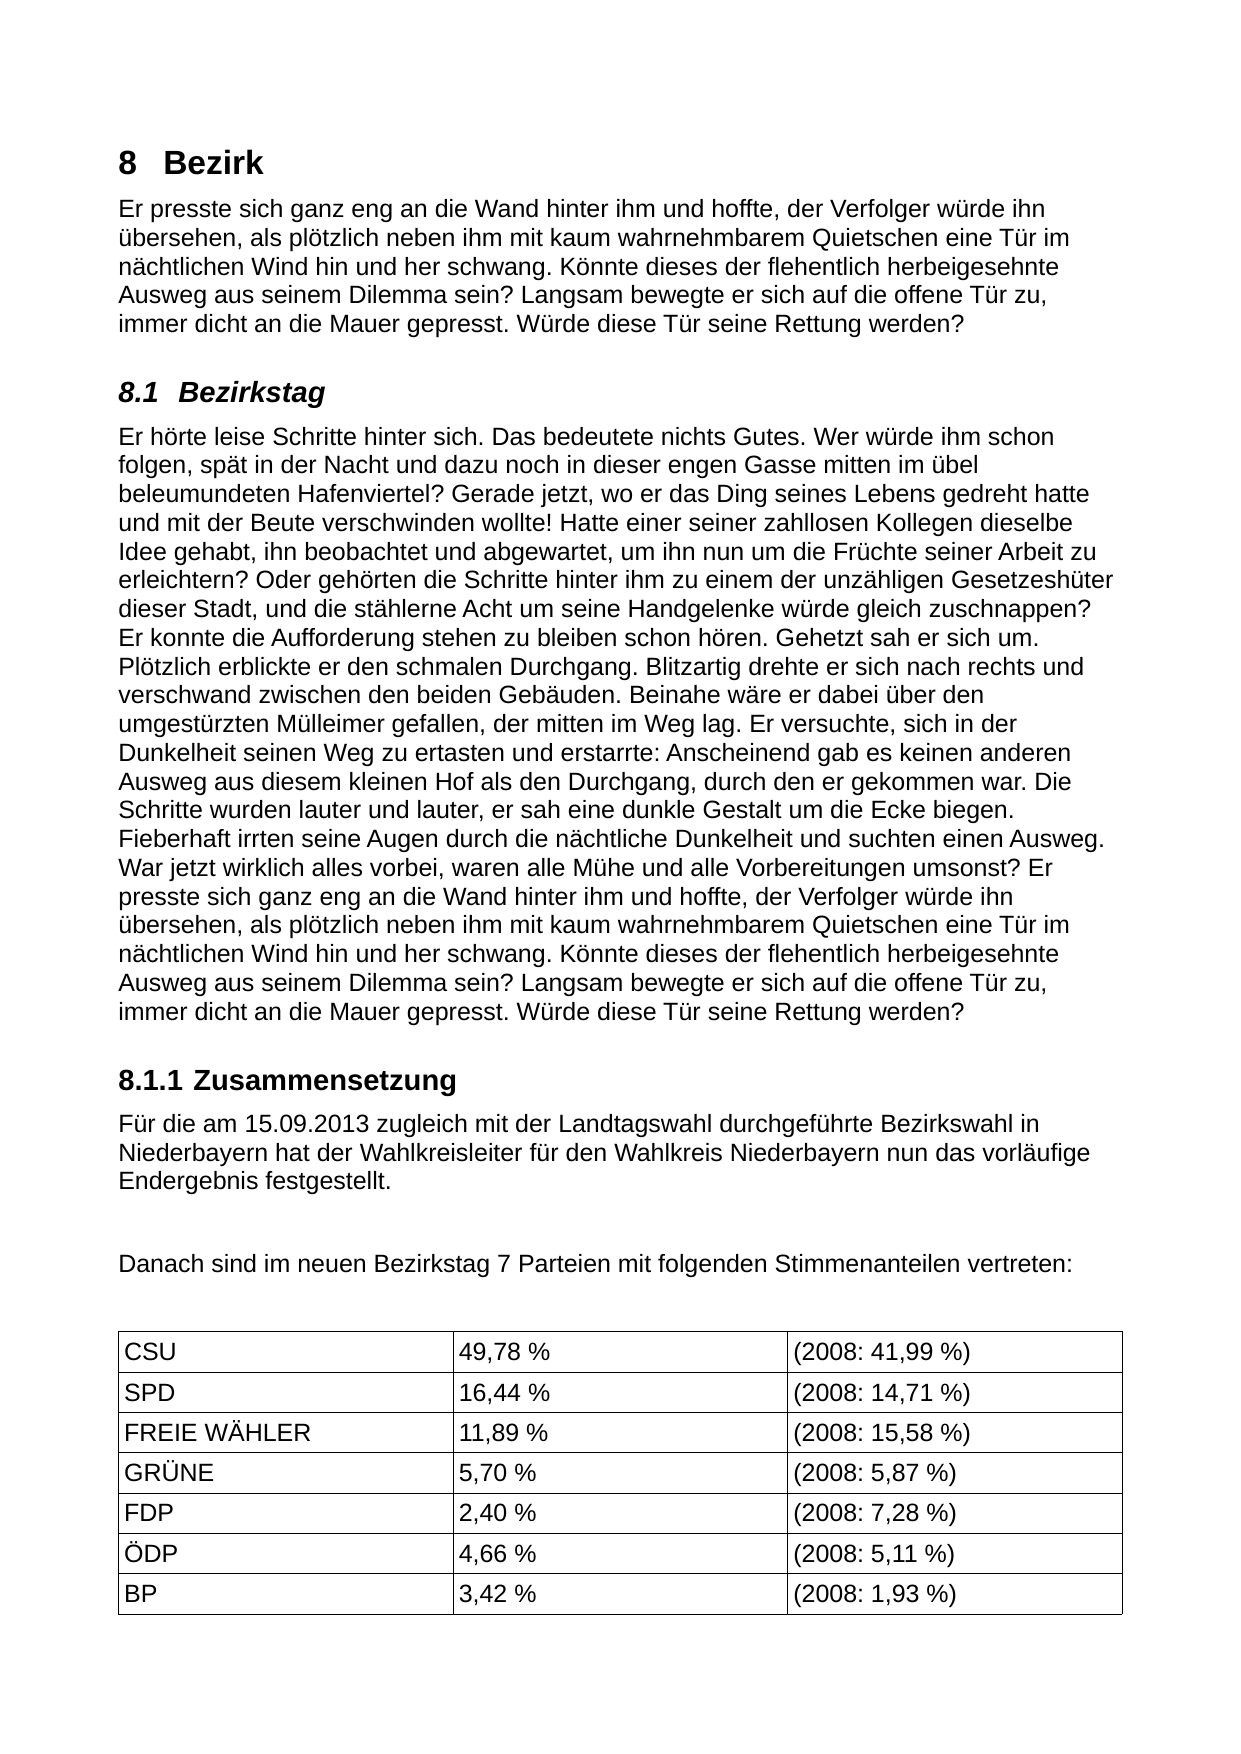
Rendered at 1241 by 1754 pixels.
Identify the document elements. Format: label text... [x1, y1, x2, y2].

table_cell 4,66 % [454, 1534, 787, 1573]
text Er hörte leise Schritte hinter sich. Das bedeutete nichts Gutes. Wer würde ihm schon folgen, spät in der Nacht und dazu noch in dieser engen Gasse mitten im übel beleumundeten Hafenviertel? Gerade jetzt, wo er das Ding seines Lebens gedreht hatte und mit der Beute verschwinden wollte! Hatte einer seiner zahllosen Kollegen dieselbe Idee gehabt, ihn beobachtet und abgewartet, um ihn nun um die Früchte seiner Arbeit zu erleichtern? Oder gehörten die Schritte hinter ihm zu einem der unzähligen Gesetzeshüter dieser Stadt, und die stählerne Acht um seine Handgelenke würde gleich zuschnappen? Er konnte die Aufforderung stehen zu bleiben schon hören. Gehetzt sah er sich um. Plötzlich erblickte er den schmalen Durchgang. Blitzartig drehte er sich nach rechts und verschwand zwischen den beiden Gebäuden. Beinahe wäre er dabei über den umgestürzten Mülleimer gefallen, der mitten im Weg lag. Er versuchte, sich in der Dunkelheit seinen Weg zu ertasten und erstarrte: Anscheinend gab es keinen anderen Ausweg aus diesem kleinen Hof als den Durchgang, durch den er gekommen war. Die Schritte wurden lauter und lauter, er sah eine dunkle Gestalt um die Ecke biegen. Fieberhaft irrten seine Augen durch die nächtliche Dunkelheit und suchten einen Ausweg. War jetzt wirklich alles vorbei, waren alle Mühe und alle Vorbereitungen umsonst? Er presste sich ganz eng an die Wand hinter ihm und hoffte, der Verfolger würde ihn übersehen, als plötzlich neben ihm mit kaum wahrnehmbarem Quietschen eine Tür im nächtlichen Wind hin und her schwang. Könnte dieses der flehentlich herbeigesehnte Ausweg aus seinem Dilemma sein? Langsam bewegte er sich auf die offene Tür zu, immer dicht an die Mauer gepresst. Würde diese Tür seine Rettung werden? [118, 422, 1122, 1025]
table_cell 16,44 % [454, 1373, 787, 1412]
table_cell FDP [119, 1494, 453, 1533]
table_cell 2,40 % [454, 1494, 787, 1533]
text Er presste sich ganz eng an die Wand hinter ihm und hoffte, der Verfolger würde ihn übersehen, als plötzlich neben ihm mit kaum wahrnehmbarem Quietschen eine Tür im nächtlichen Wind hin und her schwang. Könnte dieses der flehentlich herbeigesehnte Ausweg aus seinem Dilemma sein? Langsam bewegte er sich auf die offene Tür zu, immer dicht an die Mauer gepresst. Würde diese Tür seine Rettung werden? [118, 194, 1122, 338]
table_cell (2008: 5,87 %) [788, 1453, 1122, 1493]
table_header (2008: 41,99 %) [788, 1332, 1122, 1372]
subtitle Zusammensetzung [118, 1063, 1122, 1096]
table_cell (2008: 15,58 %) [788, 1413, 1122, 1452]
text Danach sind im neuen Bezirkstag 7 Parteien mit folgenden Stimmenanteilen vertreten: [118, 1249, 1122, 1278]
table_cell FREIE WÄHLER [119, 1413, 453, 1452]
table_header CSU [119, 1332, 453, 1372]
table_cell (2008: 1,93 %) [788, 1574, 1122, 1613]
table_cell 5,70 % [454, 1453, 787, 1493]
subtitle Bezirkstag [118, 376, 1122, 409]
subtitle Bezirk [118, 143, 1122, 182]
table_cell (2008: 5,11 %) [788, 1534, 1122, 1573]
table_cell 3,42 % [454, 1574, 787, 1613]
table_cell GRÜNE [119, 1453, 453, 1493]
table_cell (2008: 14,71 %) [788, 1373, 1122, 1412]
table_cell (2008: 7,28 %) [788, 1494, 1122, 1533]
table_cell ÖDP [119, 1534, 453, 1573]
text Für die am 15.09.2013 zugleich mit der Landtagswahl durchgeführte Bezirkswahl in Niederbayern hat der Wahlkreisleiter für den Wahlkreis Niederbayern nun das vorläufige Endergebnis festgestellt. [118, 1109, 1122, 1195]
table_cell BP [119, 1574, 453, 1613]
table_cell SPD [119, 1373, 453, 1412]
table_header 49,78 % [454, 1332, 787, 1372]
table_cell 11,89 % [454, 1413, 787, 1452]
